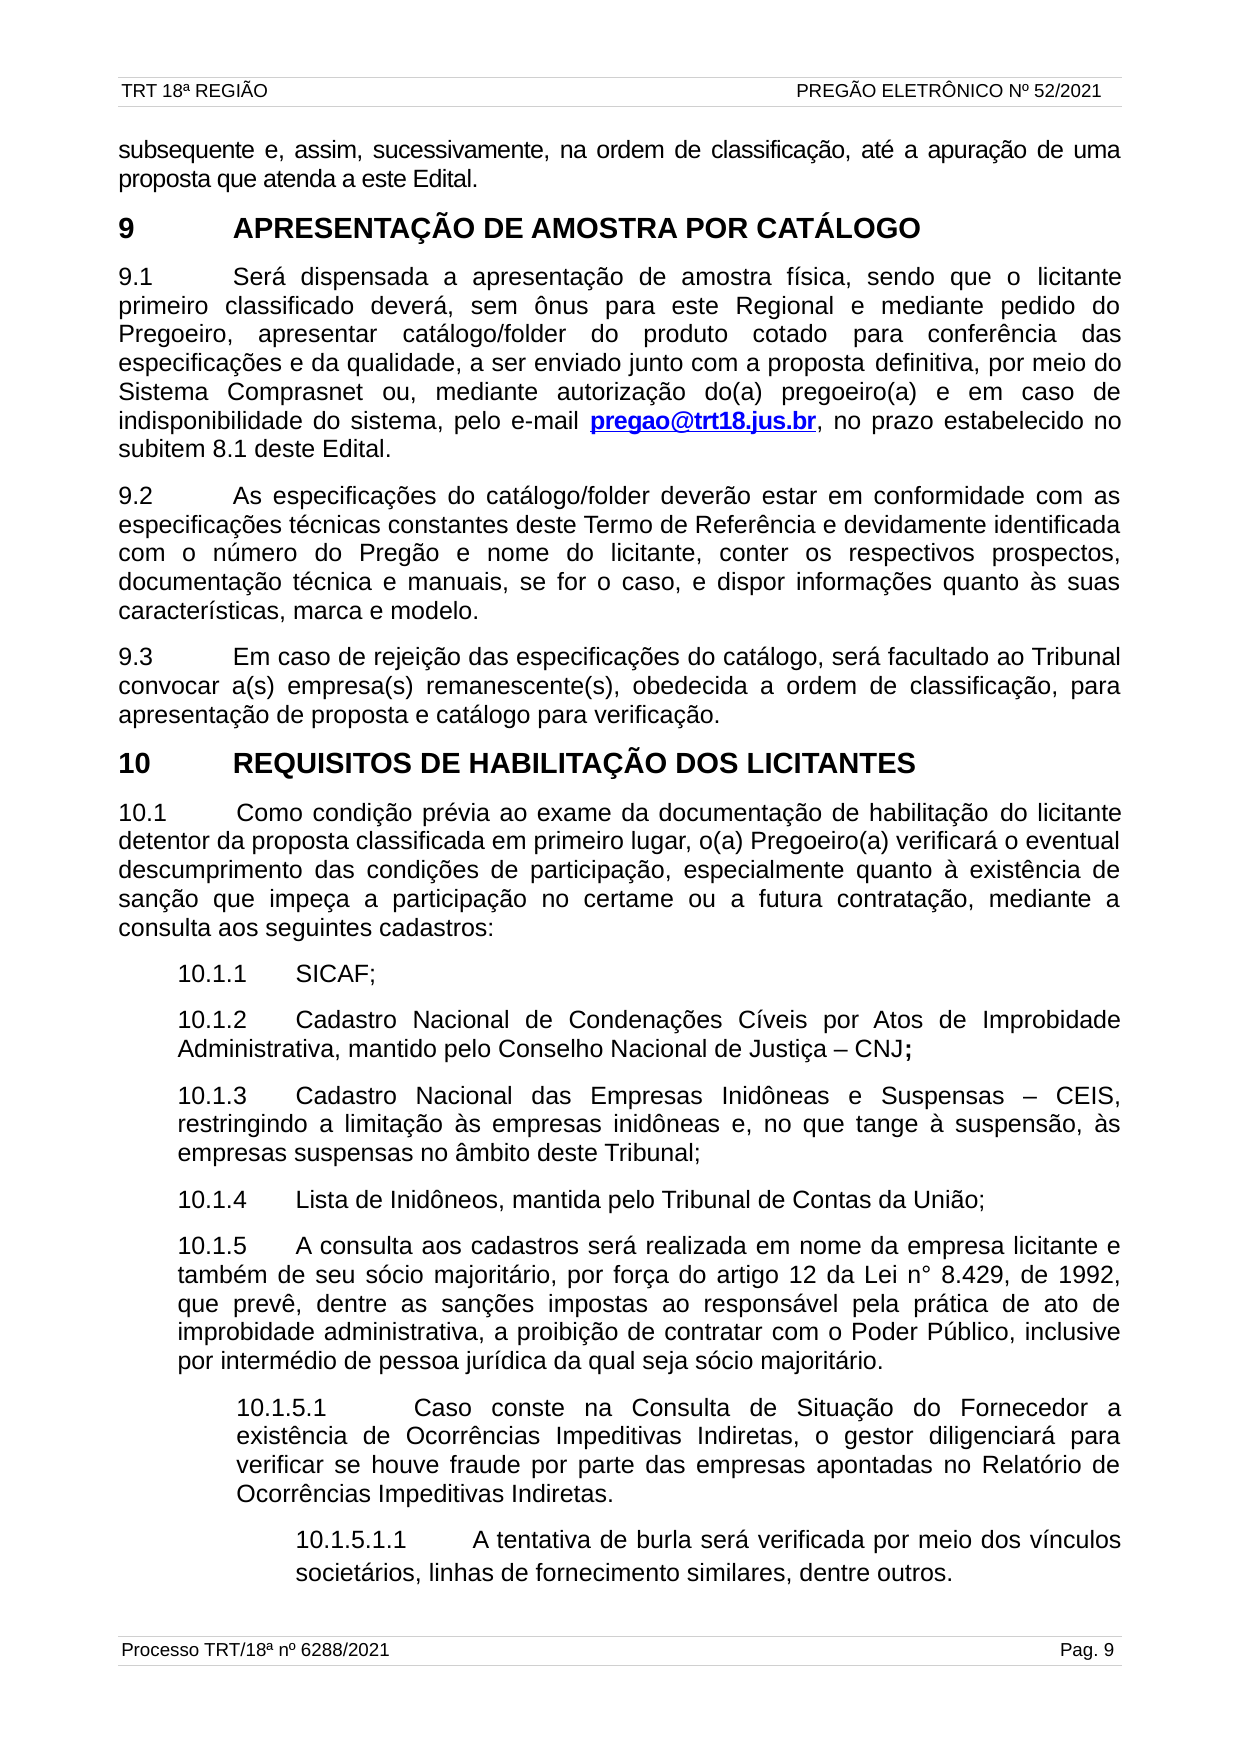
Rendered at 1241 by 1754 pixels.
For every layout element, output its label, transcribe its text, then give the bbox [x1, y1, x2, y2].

text 9.1 Será dispensada a apresentação de amostra física, sendo que o licitante primeiro classificado deverá, sem ônus para este Regional e mediante pedido do Pregoeiro, apresentar catálogo/folder do produto cotado para conferência das especificações e da qualidade, a ser enviado junto com a proposta definitiva, por meio do Sistema Comprasnet ou, mediante autorização do(a) pregoeiro(a) e em caso de indisponibilidade do sistema, pelo e-mail pregao@trt18.jus.br, no prazo estabelecido no subitem 8.1 deste Edital. [118, 262, 1122, 463]
text 10.1.1 SICAF; [177, 959, 1122, 988]
text 10.1.4 Lista de Inidôneos, mantida pelo Tribunal de Contas da União; [177, 1185, 1122, 1213]
list subsequente e, assim, sucessivamente, na ordem de classificação, até a apuração de uma proposta que atenda a este Edital. [118, 136, 1122, 193]
text 10.1.5.1 Caso conste na Consulta de Situação do Fornecedor a existência de Ocorrências Impeditivas Indiretas, o gestor diligenciará para verificar se houve fraude por parte das empresas apontadas no Relatório de Ocorrências Impeditivas Indiretas. [236, 1393, 1122, 1508]
text 10.1 Como condição prévia ao exame da documentação de habilitação do licitante detentor da proposta classificada em primeiro lugar, o(a) Pregoeiro(a) verificará o eventual descumprimento das condições de participação, especialmente quanto à existência de sanção que impeça a participação no certame ou a futura contratação, mediante a consulta aos seguintes cadastros: [118, 798, 1122, 941]
text 9.2 As especificações do catálogo/folder deverão estar em conformidade com as especificações técnicas constantes deste Termo de Referência e devidamente identificada com o número do Pregão e nome do licitante, conter os respectivos prospectos, documentação técnica e manuais, se for o caso, e dispor informações quanto às suas características, marca e modelo. [118, 481, 1122, 625]
text 10 REQUISITOS DE HABILITAÇÃO DOS LICITANTES [118, 746, 1122, 780]
text 10.1.2 Cadastro Nacional de Condenações Cíveis por Atos de Improbidade Administrativa, mantido pelo Conselho Nacional de Justiça – CNJ; [177, 1006, 1122, 1063]
text 10.1.5 A consulta aos cadastros será realizada em nome da empresa licitante e também de seu sócio majoritário, por força do artigo 12 da Lei n° 8.429, de 1992, que prevê, dentre as sanções impostas ao responsável pela prática de ato de improbidade administrativa, a proibição de contratar com o Poder Público, inclusive por intermédio de pessoa jurídica da qual seja sócio majoritário. [177, 1231, 1122, 1375]
list 10.1.5.1.1 A tentativa de burla será verificada por meio dos vínculos societários, linhas de fornecimento similares, dentre outros. [295, 1525, 1122, 1587]
text 9.3 Em caso de rejeição das especificações do catálogo, será facultado ao Tribunal convocar a(s) empresa(s) remanescente(s), obedecida a ordem de classificação, para apresentação de proposta e catálogo para verificação. [118, 642, 1122, 729]
text 10.1.3 Cadastro Nacional das Empresas Inidôneas e Suspensas – CEIS, restringindo a limitação às empresas inidôneas e, no que tange à suspensão, às empresas suspensas no âmbito deste Tribunal; [177, 1081, 1122, 1167]
text 9 APRESENTAÇÃO DE AMOSTRA POR CATÁLOGO [118, 211, 1122, 244]
